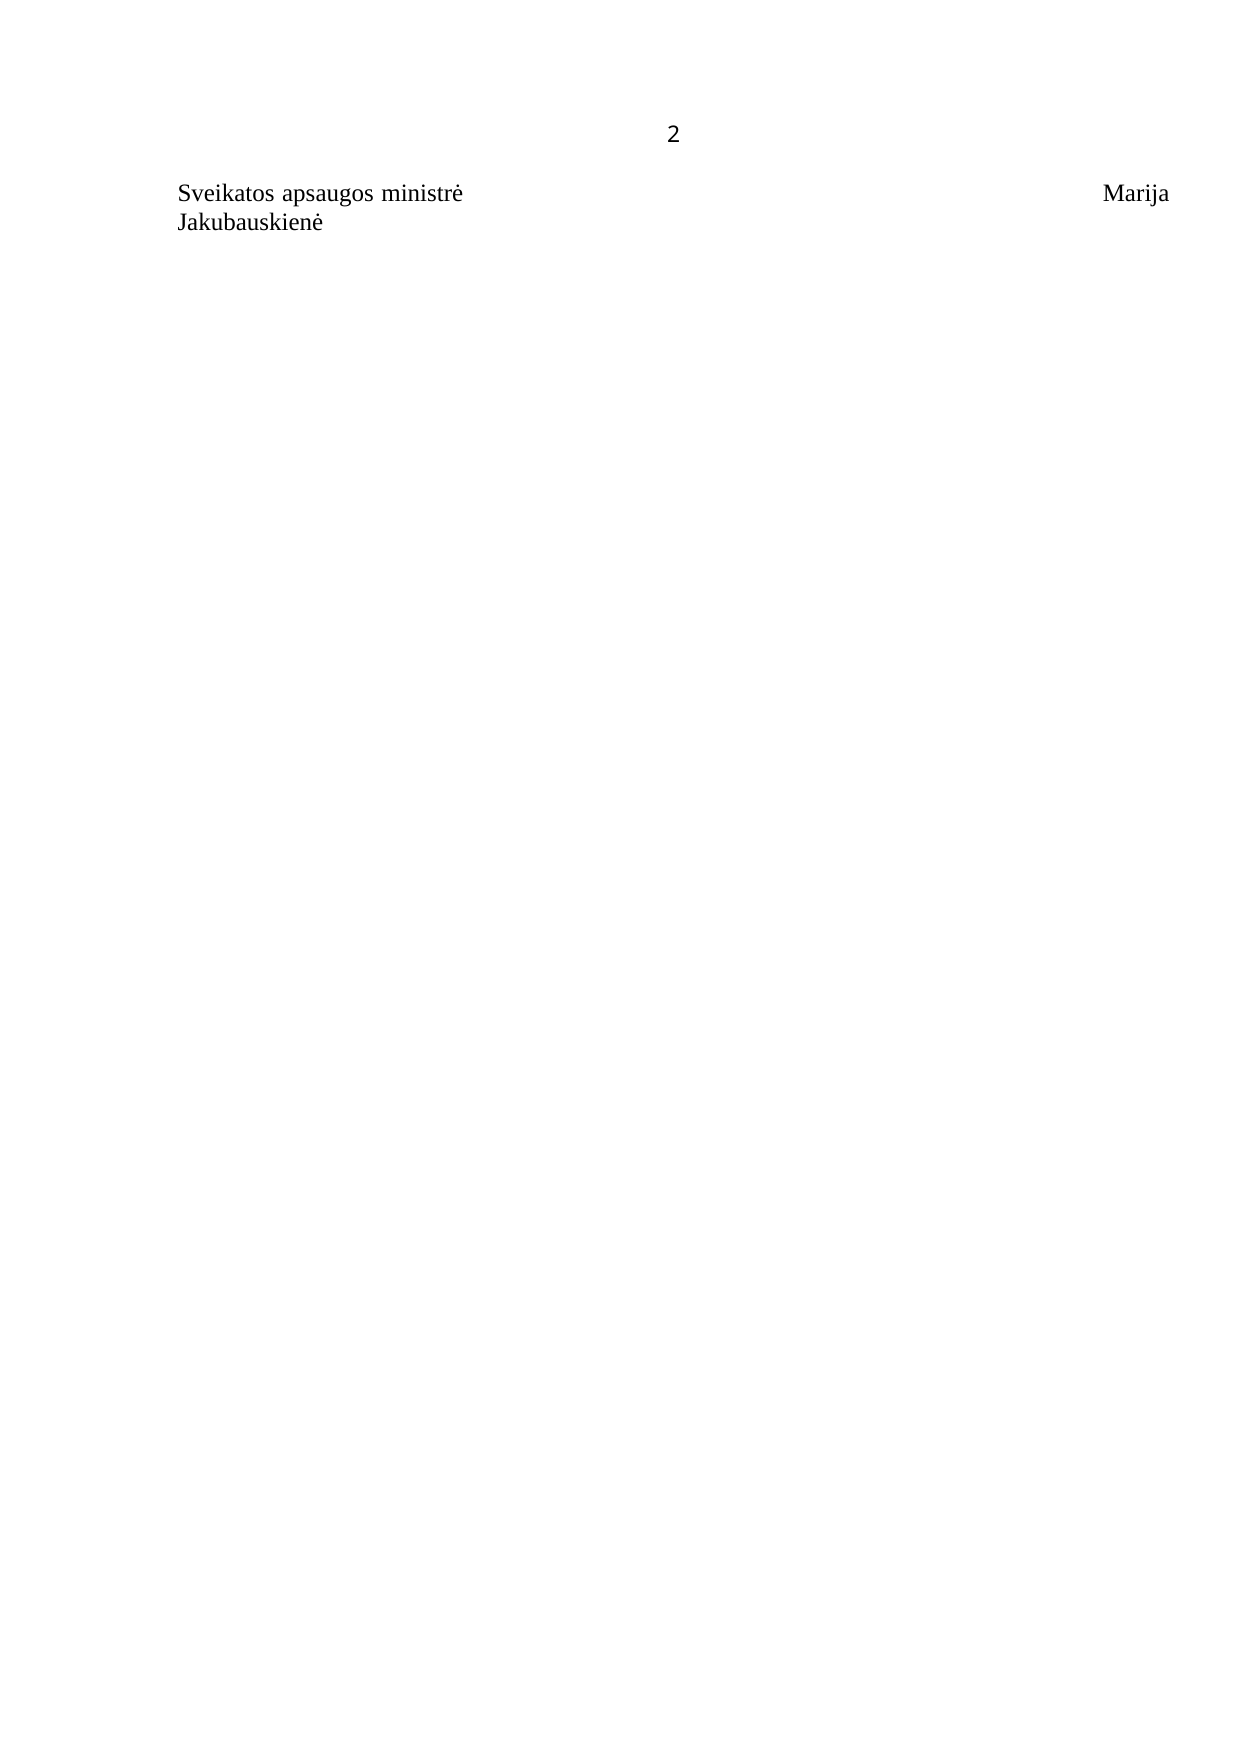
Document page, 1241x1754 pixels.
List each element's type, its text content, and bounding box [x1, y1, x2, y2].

text Sveikatos apsaugos ministrė Marija Jakubauskienė [177, 178, 1169, 236]
